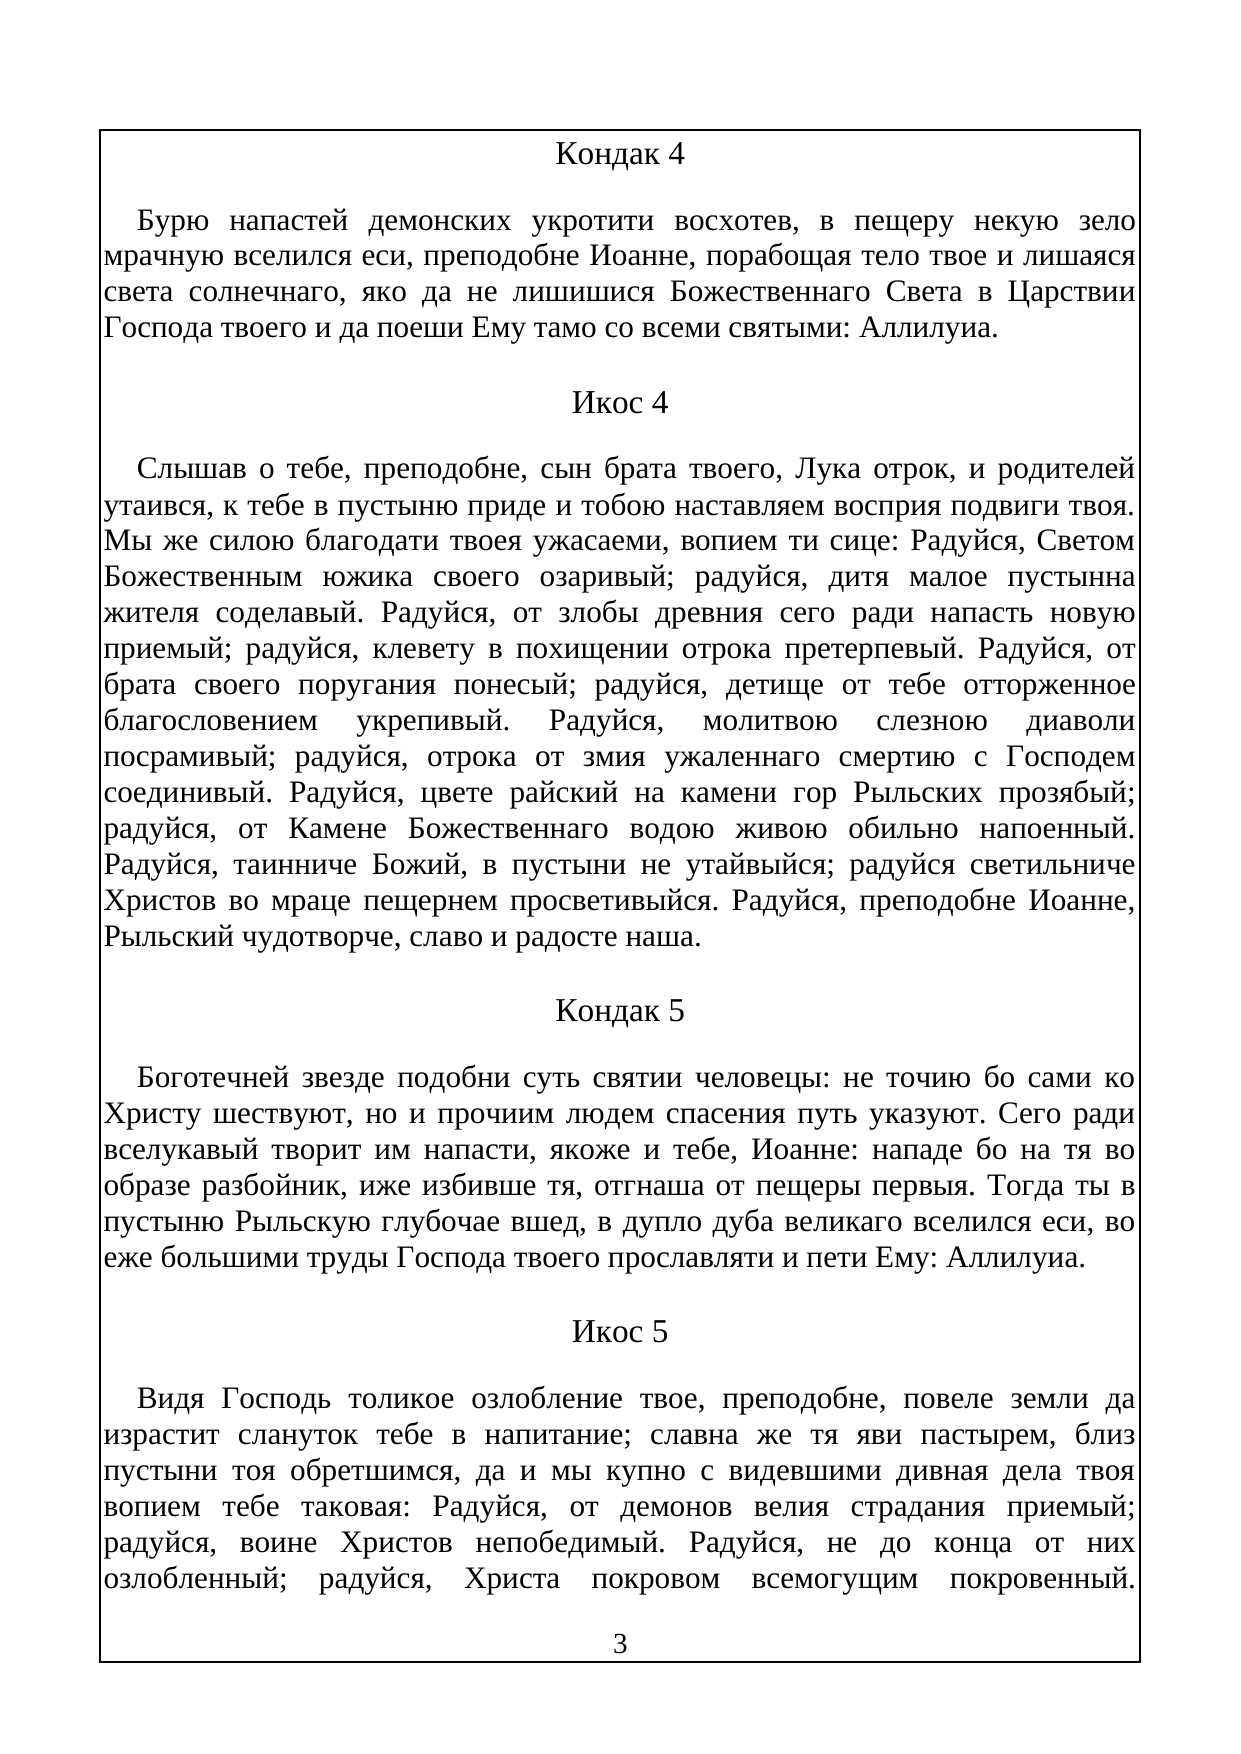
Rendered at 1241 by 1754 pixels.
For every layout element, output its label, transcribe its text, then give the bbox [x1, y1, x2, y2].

subtitle Кондак 5 [103, 990, 1137, 1029]
subtitle Икос 4 [103, 382, 1137, 420]
subtitle Кондак 4 [103, 133, 1137, 171]
subtitle Икос 5 [103, 1311, 1137, 1350]
text Боготечней звезде подобни суть святии человецы: не точию бо сами ко Христу шествуют, но и прочиим людем спасения путь указуют. Сего ради вселукавый творит им напасти, якоже и тебе, Иоанне: нападе бо на тя во образе разбойник, иже избивше тя, отгнаша от пещеры первыя. Тогда ты в пустыню Рыльскую глубочае вшед, в дупло дуба великаго вселился еси, во еже большими труды Господа твоего прославляти и пети Ему: Аллилуиа. [103, 1058, 1137, 1274]
text Видя Господь толикое озлобление твое, преподобне, повеле земли да израстит слануток тебе в напитание; славна же тя яви пастырем, близ пустыни тоя обретшимся, да и мы купно с видевшими дивная дела твоя вопием тебе таковая: Радуйся, от демонов велия страдания приемый; радуйся, воине Христов непобедимый. Радуйся, не до конца от них озлобленный; радуйся, Христа покровом всемогущим покровенный. [103, 1379, 1137, 1595]
text Слышав о тебе, преподобне, сын брата твоего, Лука отрок, и родителей утаився, к тебе в пустыню приде и тобою наставляем восприя подвиги твоя. Мы же силою благодати твоея ужасаеми, вопием ти сице: Радуйся, Светом Божественным южика своего озаривый; радуйся, дитя малое пустынна жителя соделавый. Радуйся, от злобы древния сего ради напасть новую приемый; радуйся, клевету в похищении отрока претерпевый. Радуйся, от брата своего поругания понесый; радуйся, детище от тебе отторженное благословением укрепивый. Радуйся, молитвою слезною диаволи посрамивый; радуйся, отрока от змия ужаленнаго смертию с Господем соединивый. Радуйся, цвете райский на камени гор Рыльских прозябый; радуйся, от Камене Божественнаго водою живою обильно напоенный. Радуйся, таинниче Божий, в пустыни не утайвыйся; радуйся светильниче Христов во мраце пещернем просветивыйся. Радуйся, преподобне Иоанне, Рыльский чудотворче, славо и радосте наша. [103, 450, 1137, 953]
text Бурю напастей демонских укротити восхотев, в пещеру некую зело мрачную вселился еси, преподобне Иоанне, порабощая тело твое и лишаяся света солнечнаго, яко да не лишишися Божественнаго Света в Царствии Господа твоего и да поеши Ему тамо со всеми святыми: Аллилуиа. [103, 201, 1137, 344]
